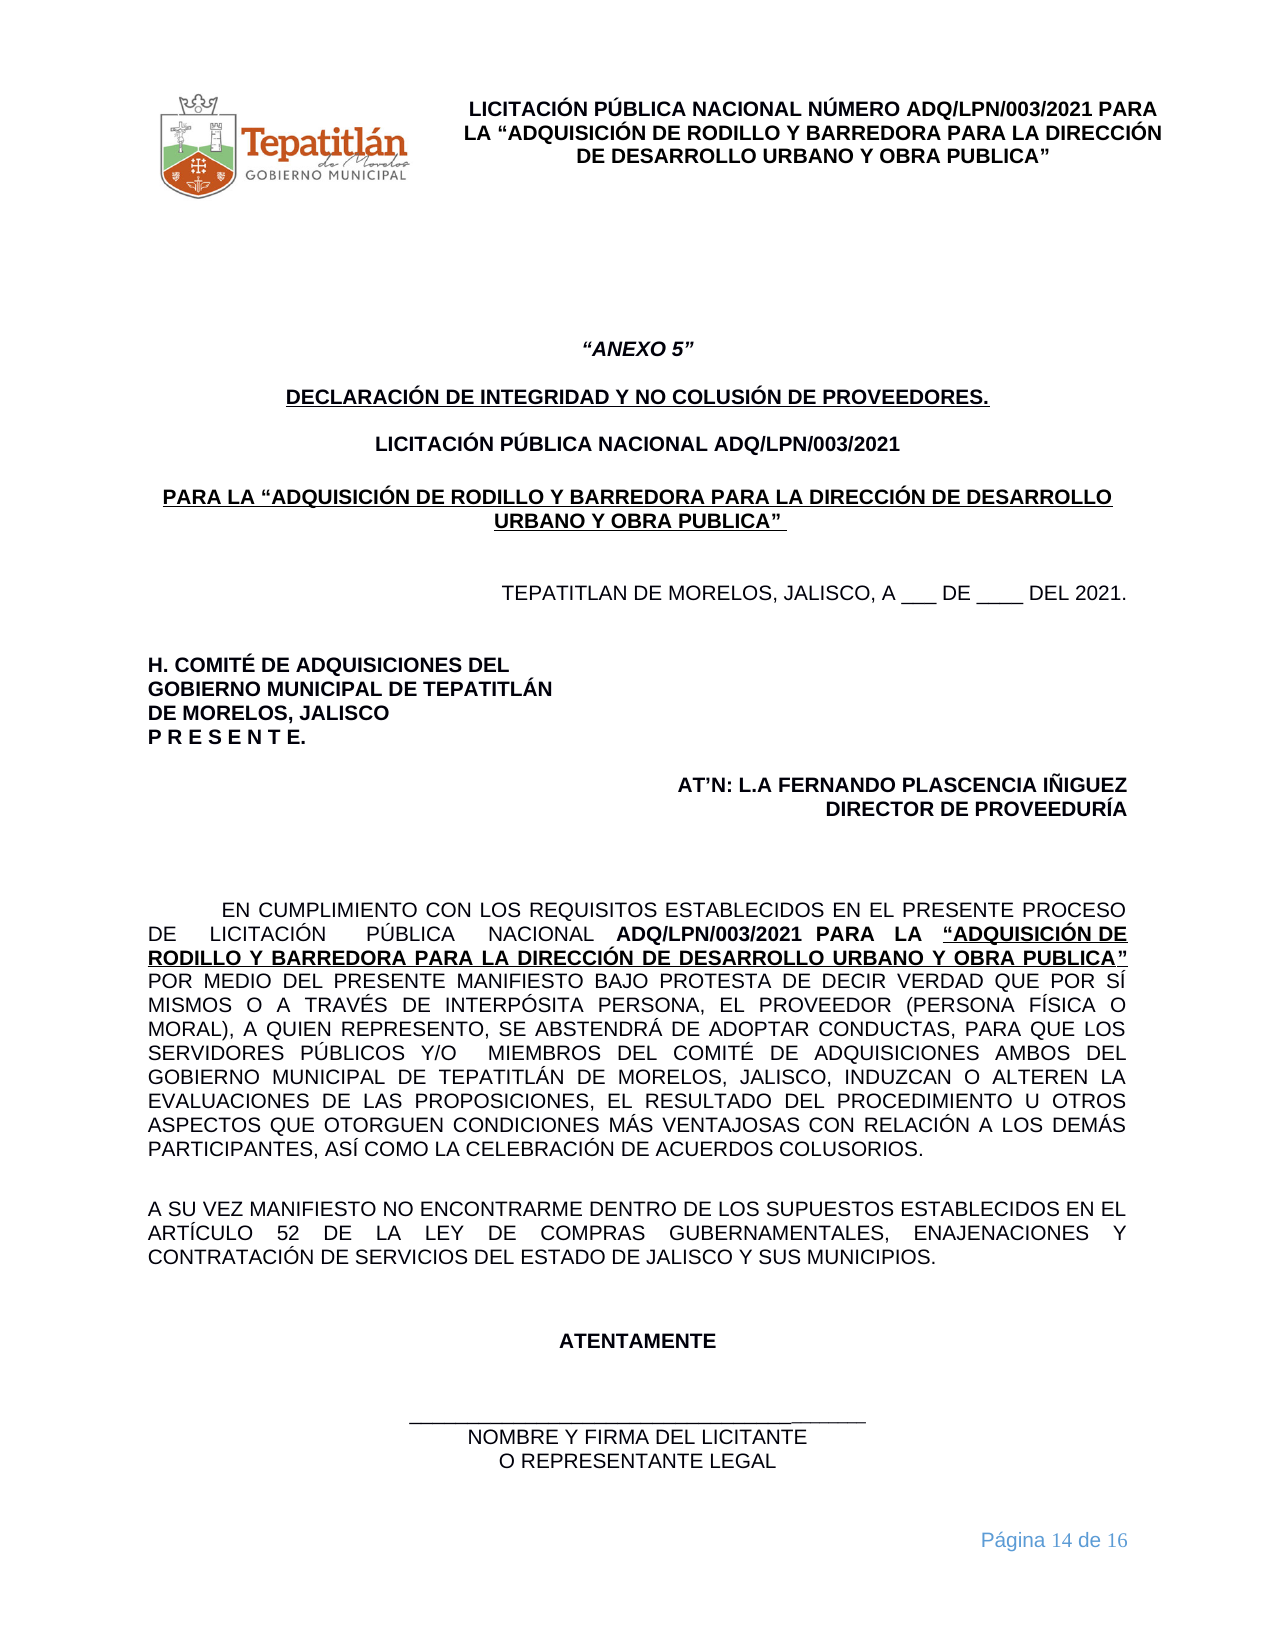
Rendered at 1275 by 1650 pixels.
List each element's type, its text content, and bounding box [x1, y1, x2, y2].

picture [148, 93, 426, 208]
text P R E S E N T E. [148, 724, 1127, 748]
text LICITACIÓN PÚBLICA NACIONAL ADQ/LPN/003/2021 [148, 432, 1127, 456]
text NOMBRE Y FIRMA DEL LICITANTE [148, 1424, 1127, 1448]
text GOBIERNO MUNICIPAL DE TEPATITLÁN [148, 677, 1127, 701]
text “ANEXO 5” [148, 337, 1127, 361]
text TEPATITLAN DE MORELOS, JALISCO, A ___ DE ____ DEL 2021. [148, 581, 1127, 605]
text O REPRESENTANTE LEGAL [148, 1448, 1127, 1472]
text _________________________________________ [148, 1401, 1127, 1424]
text ATENTAMENTE [148, 1329, 1127, 1353]
text DE MORELOS, JALISCO [148, 701, 1127, 724]
text DIRECTOR DE PROVEEDURÍA [148, 796, 1127, 820]
text H. COMITÉ DE ADQUISICIONES DEL [148, 653, 1127, 677]
text AT’N: L.A FERNANDO PLASCENCIA IÑIGUEZ [148, 772, 1127, 796]
text EN CUMPLIMIENTO CON LOS REQUISITOS ESTABLECIDOS EN EL PRESENTE PROCESO DE LICITACIÓN PÚBLICA NACIONAL ADQ/LPN/003/2021 PARA LA “ADQUISICIÓN DE RODILLO Y BARREDORA PARA LA DIRECCIÓN DE DESARROLLO URBANO Y OBRA PUBLICA” POR MEDIO DEL PRESENTE MANIFIESTO BAJO PROTESTA DE DECIR VERDAD QUE POR SÍ MISMOS O A TRAVÉS DE INTERPÓSITA PERSONA, EL PROVEEDOR (PERSONA FÍSICA O MORAL), A QUIEN REPRESENTO, SE ABSTENDRÁ DE ADOPTAR CONDUCTAS, PARA QUE LOS SERVIDORES PÚBLICOS Y/O MIEMBROS DEL COMITÉ DE ADQUISICIONES AMBOS DEL GOBIERNO MUNICIPAL DE TEPATITLÁN DE MORELOS, JALISCO, INDUZCAN O ALTEREN LA EVALUACIONES DE LAS PROPOSICIONES, EL RESULTADO DEL PROCEDIMIENTO U OTROS ASPECTOS QUE OTORGUEN CONDICIONES MÁS VENTAJOSAS CON RELACIÓN A LOS DEMÁS PARTICIPANTES, ASÍ COMO LA CELEBRACIÓN DE ACUERDOS COLUSORIOS. [148, 897, 1127, 1161]
text PARA LA “ADQUISICIÓN DE RODILLO Y BARREDORA PARA LA DIRECCIÓN DE DESARROLLO URBANO Y OBRA PUBLICA” [148, 485, 1127, 533]
text A SU VEZ MANIFIESTO NO ENCONTRARME DENTRO DE LOS SUPUESTOS ESTABLECIDOS EN EL ARTÍCULO 52 DE LA LEY DE COMPRAS GUBERNAMENTALES, ENAJENACIONES Y CONTRATACIÓN DE SERVICIOS DEL ESTADO DE JALISCO Y SUS MUNICIPIOS. [148, 1197, 1127, 1269]
text DECLARACIÓN DE INTEGRIDAD Y NO COLUSIÓN DE PROVEEDORES. [148, 385, 1127, 409]
